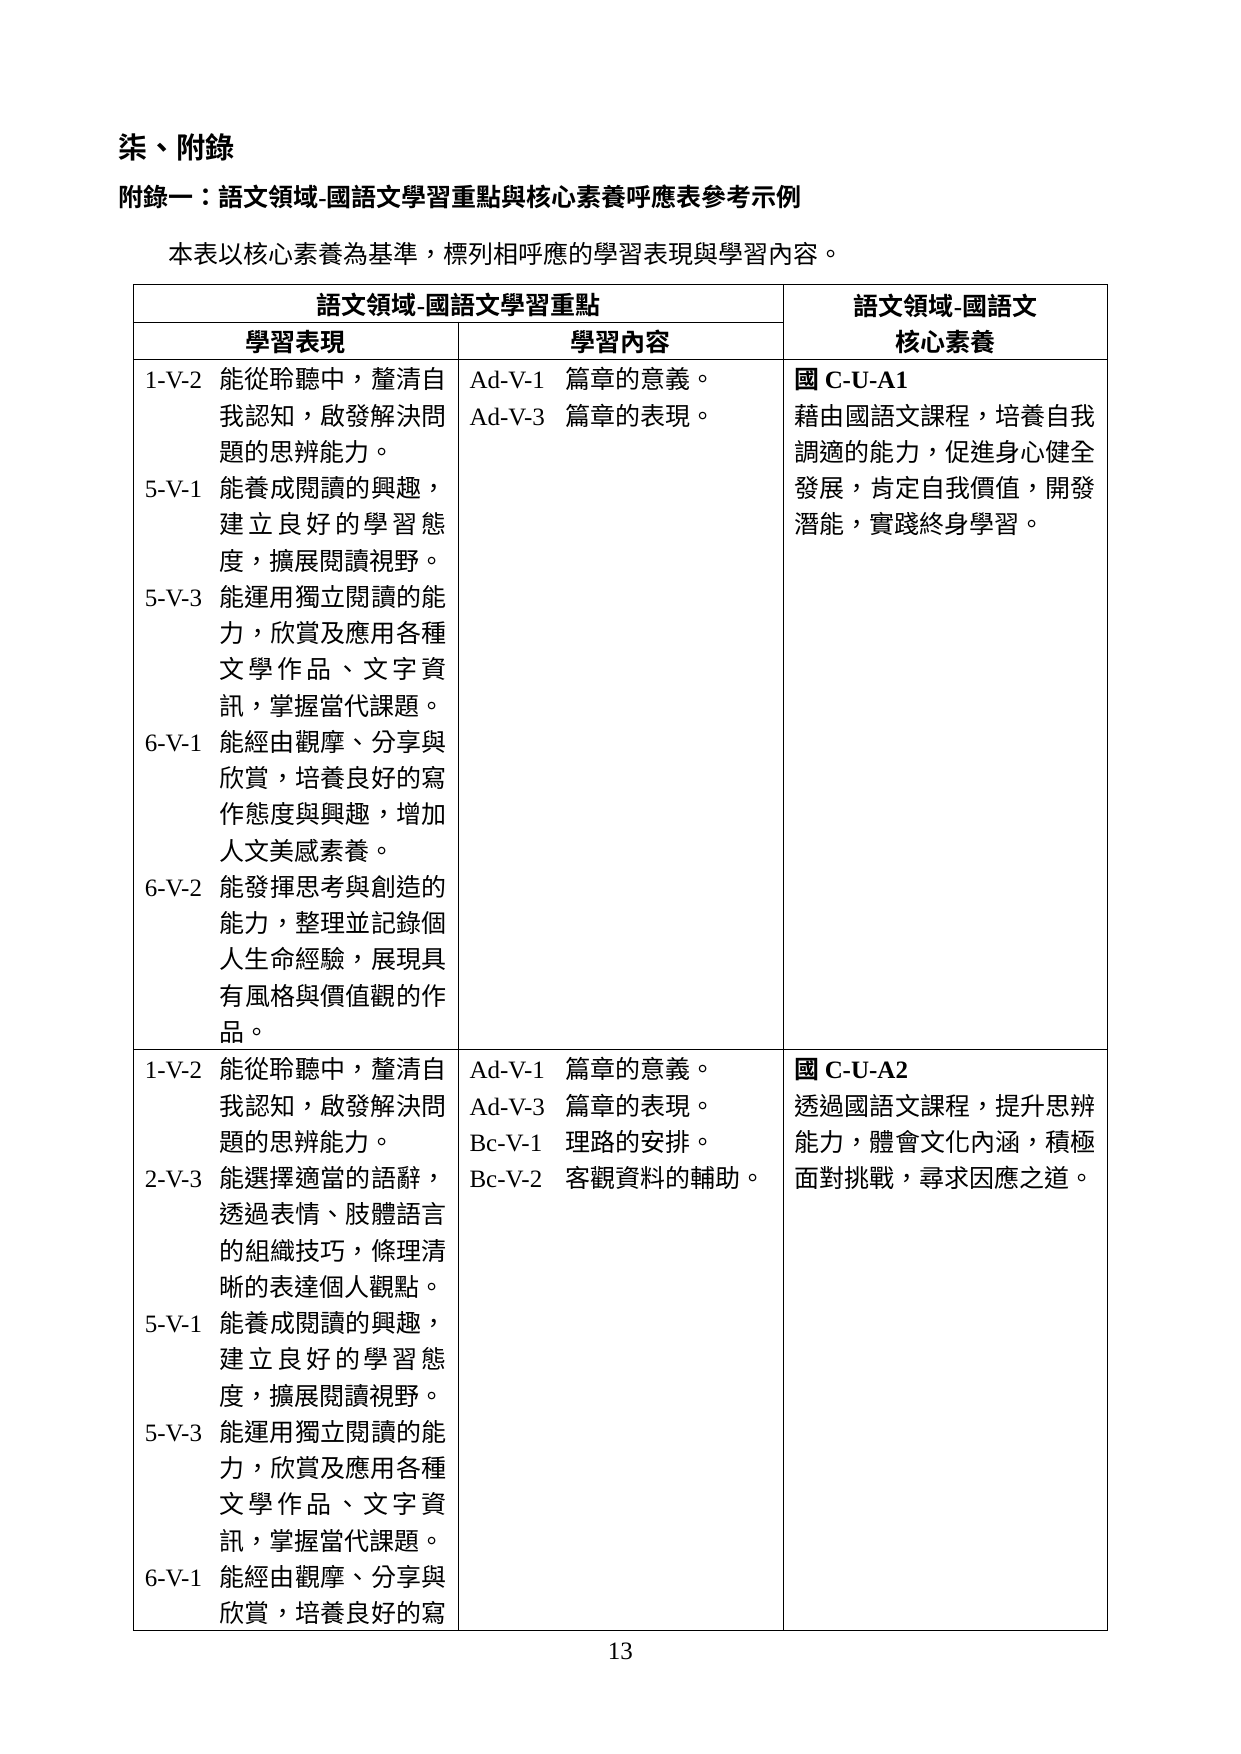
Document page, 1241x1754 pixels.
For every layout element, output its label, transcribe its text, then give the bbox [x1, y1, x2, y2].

table_cell Ad-V-1 篇章的意義。 Ad-V-3 篇章的表現。 Bc-V-1 理路的安排。 Bc-V-2 客觀資料的輔助。 [459, 1050, 783, 1630]
table_cell 國C-U-A1 藉由國語文課程，培養自我調適的能力，促進身心健全發展，肯定自我價值，開發潛能，實踐終身學習。 [784, 360, 1107, 1049]
table_cell 1-V-2 能從聆聽中，釐清自我認知，啟發解決問題的思辨能力。 2-V-3 能選擇適當的語辭，透過表情、肢體語言的組織技巧，條理清晰的表達個人觀點。 5-V-1 能養成閱讀的興趣，建立良好的學習態度，擴展閱讀視野。 5-V-3 能運用獨立閱讀的能力，欣賞及應用各種文學作品、文字資訊，掌握當代課題。 6-V-1 能經由觀摩、分享與欣賞，培養良好的寫 [134, 1050, 458, 1630]
table_cell Ad-V-1 篇章的意義。 Ad-V-3 篇章的表現。 [459, 360, 783, 1049]
text 本表以核心素養為基準，標列相呼應的學習表現與學習內容。 [118, 228, 1122, 272]
table_header 語文領域-國語文學習重點 [134, 285, 783, 322]
table_cell 1-V-2 能從聆聽中，釐清自我認知，啟發解決問題的思辨能力。 5-V-1 能養成閱讀的興趣，建立良好的學習態度，擴展閱讀視野。 5-V-3 能運用獨立閱讀的能力，欣賞及應用各種文學作品、文字資訊，掌握當代課題。 6-V-1 能經由觀摩、分享與欣賞，培養良好的寫作態度與興趣，增加人文美感素養。 6-V-2 能發揮思考與創造的能力，整理並記錄個人生命經驗，展現具有風格與價值觀的作品。 [134, 360, 458, 1049]
text 附錄一：語文領域-國語文學習重點與核心素養呼應表參考示例 [118, 172, 1122, 216]
table_header 語文領域-國語文 核心素養 [784, 285, 1107, 359]
table_cell 國C-U-A2 透過國語文課程，提升思辨能力，體會文化內涵，積極面對挑戰，尋求因應之道。 [784, 1050, 1107, 1630]
table_cell 學習表現 [134, 323, 458, 359]
table_cell 學習內容 [459, 323, 783, 359]
text 柒、附錄 [118, 123, 1122, 167]
